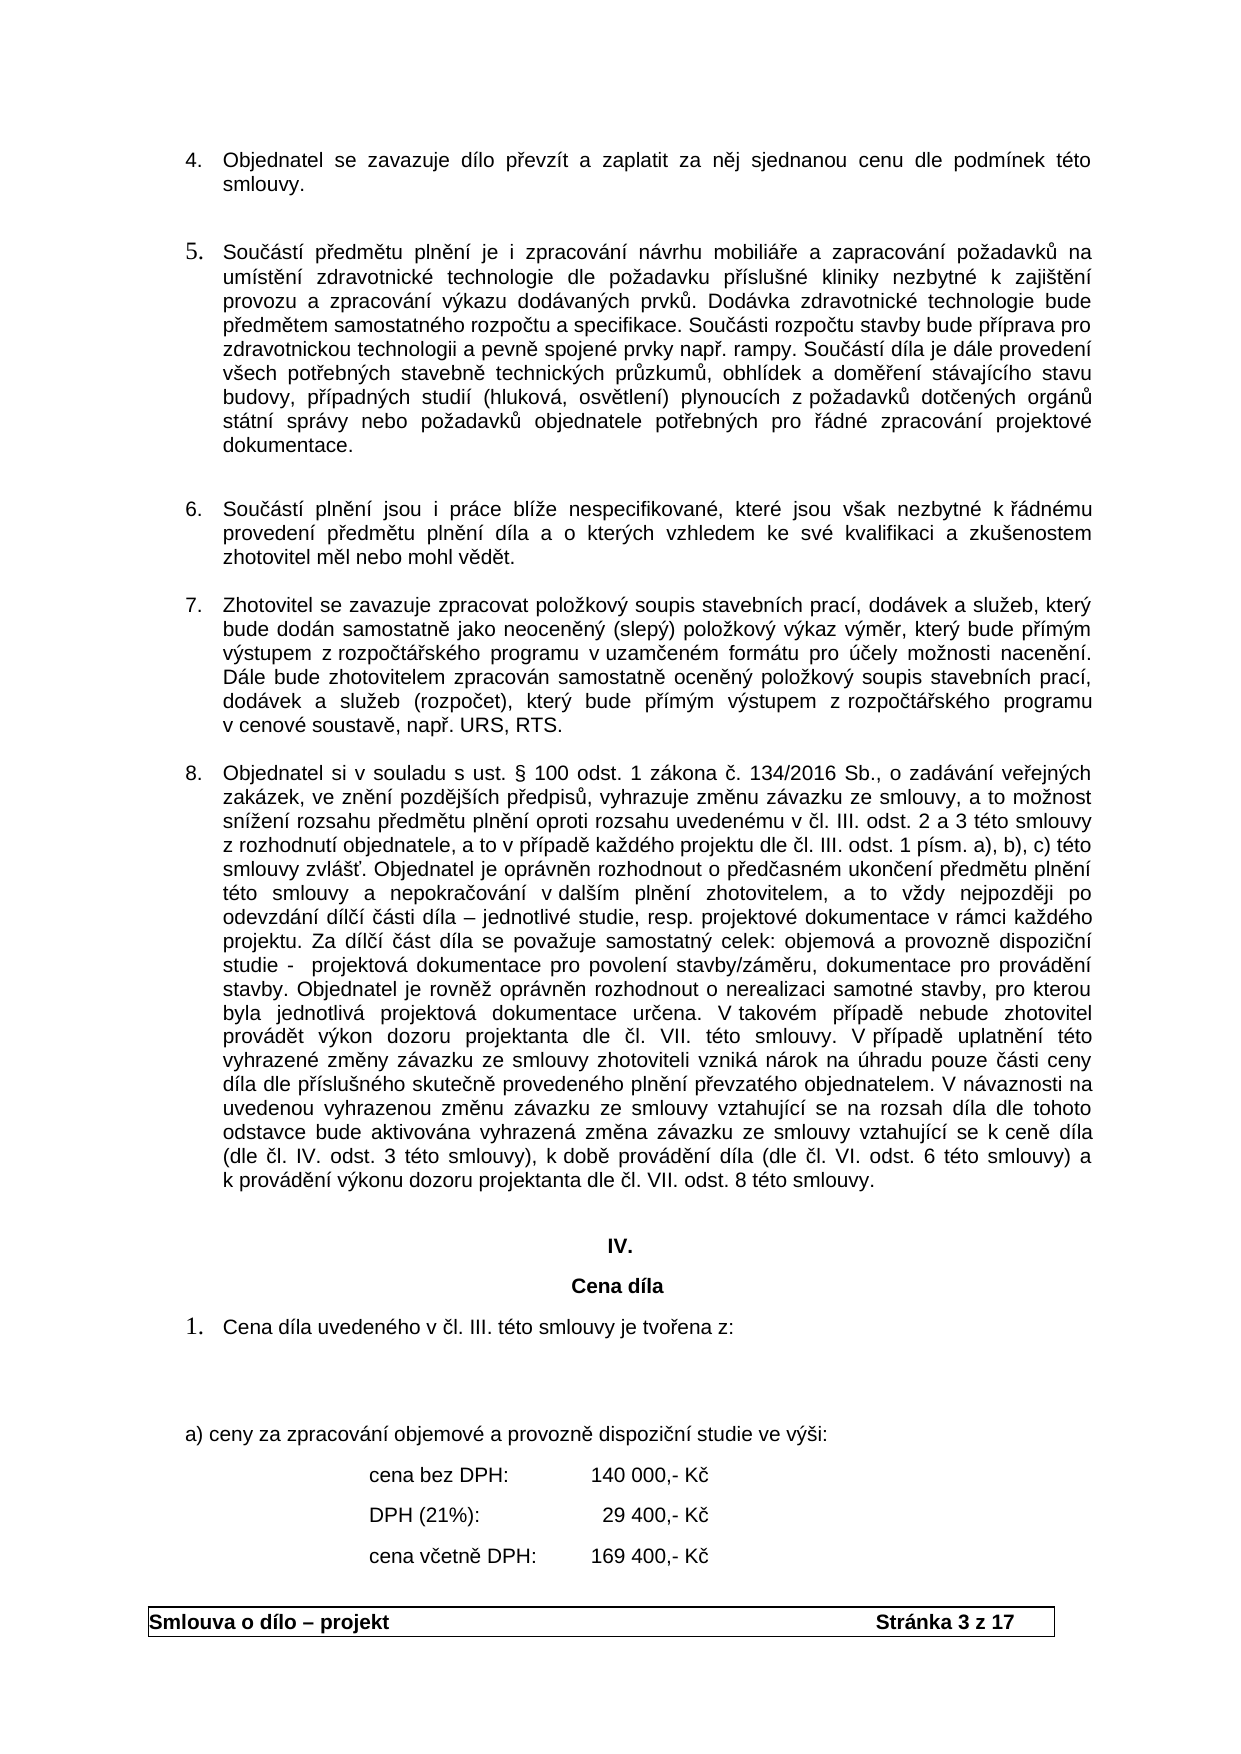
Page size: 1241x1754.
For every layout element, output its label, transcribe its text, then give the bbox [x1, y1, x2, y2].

list Součástí předmětu plnění je i zpracování návrhu mobiliáře a zapracování požadavků na umístění zdravotnické technologie dle požadavku příslušné kliniky nezbytné k zajištění provozu a zpracování výkazu dodávaných prvků. Dodávka zdravotnické technologie bude předmětem samostatného rozpočtu a specifikace. Součásti rozpočtu stavby bude příprava pro zdravotnickou technologii a pevně spojené prvky např. rampy. Součástí díla je dále provedení všech potřebných stavebně technických průzkumů, obhlídek a doměření stávajícího stavu budovy, případných studií (hluková, osvětlení) plynoucích z požadavků dotčených orgánů státní správy nebo požadavků objednatele potřebných pro řádné zpracování projektové dokumentace. [185, 236, 1093, 457]
text cena bez DPH: 140 000,- Kč [369, 1462, 1093, 1486]
list Součástí plnění jsou i práce blíže nespecifikované, které jsou však nezbytné k řádnému provedení předmětu plnění díla a o kterých vzhledem ke své kvalifikaci a zkušenostem zhotovitel měl nebo mohl vědět. [185, 497, 1093, 569]
list Objednatel se zavazuje dílo převzít a zaplatit za něj sjednanou cenu dle podmínek této smlouvy. [185, 148, 1093, 196]
text Cena díla [148, 1274, 1093, 1298]
text DPH (21%): 29 400,- Kč [369, 1503, 1093, 1527]
list Cena díla uvedeného v čl. III. této smlouvy je tvořena z: [185, 1311, 1093, 1339]
text cena včetně DPH: 169 400,- Kč [369, 1544, 1093, 1568]
text a) ceny za zpracování objemové a provozně dispoziční studie ve výši: [185, 1422, 1093, 1446]
text IV. [148, 1234, 1093, 1258]
list Zhotovitel se zavazuje zpracovat položkový soupis stavebních prací, dodávek a služeb, který bude dodán samostatně jako neoceněný (slepý) položkový výkaz výměr, který bude přímým výstupem z rozpočtářského programu v uzamčeném formátu pro účely možnosti nacenění. Dále bude zhotovitelem zpracován samostatně oceněný položkový soupis stavebních prací, dodávek a služeb (rozpočet), který bude přímým výstupem z rozpočtářského programu v cenové soustavě, např. URS, RTS. [185, 593, 1093, 737]
list Objednatel si v souladu s ust. § 100 odst. 1 zákona č. 134/2016 Sb., o zadávání veřejných zakázek, ve znění pozdějších předpisů, vyhrazuje změnu závazku ze smlouvy, a to možnost snížení rozsahu předmětu plnění oproti rozsahu uvedenému v čl. III. odst. 2 a 3 této smlouvy z rozhodnutí objednatele, a to v případě každého projektu dle čl. III. odst. 1 písm. a), b), c) této smlouvy zvlášť. Objednatel je oprávněn rozhodnout o předčasném ukončení předmětu plnění této smlouvy a nepokračování v dalším plnění zhotovitelem, a to vždy nejpozději po odevzdání dílčí části díla – jednotlivé studie, resp. projektové dokumentace v rámci každého projektu. Za dílčí část díla se považuje samostatný celek: objemová a provozně dispoziční studie - projektová dokumentace pro povolení stavby/záměru, dokumentace pro provádění stavby. Objednatel je rovněž oprávněn rozhodnout o nerealizaci samotné stavby, pro kterou byla jednotlivá projektová dokumentace určena. V takovém případě nebude zhotovitel provádět výkon dozoru projektanta dle čl. VII. této smlouvy. V případě uplatnění této vyhrazené změny závazku ze smlouvy zhotoviteli vzniká nárok na úhradu pouze části ceny díla dle příslušného skutečně provedeného plnění převzatého objednatelem. V návaznosti na uvedenou vyhrazenou změnu závazku ze smlouvy vztahující se na rozsah díla dle tohoto odstavce bude aktivována vyhrazená změna závazku ze smlouvy vztahující se k ceně díla (dle čl. IV. odst. 3 této smlouvy), k době provádění díla (dle čl. VI. odst. 6 této smlouvy) a k provádění výkonu dozoru projektanta dle čl. VII. odst. 8 této smlouvy. [185, 761, 1093, 1192]
